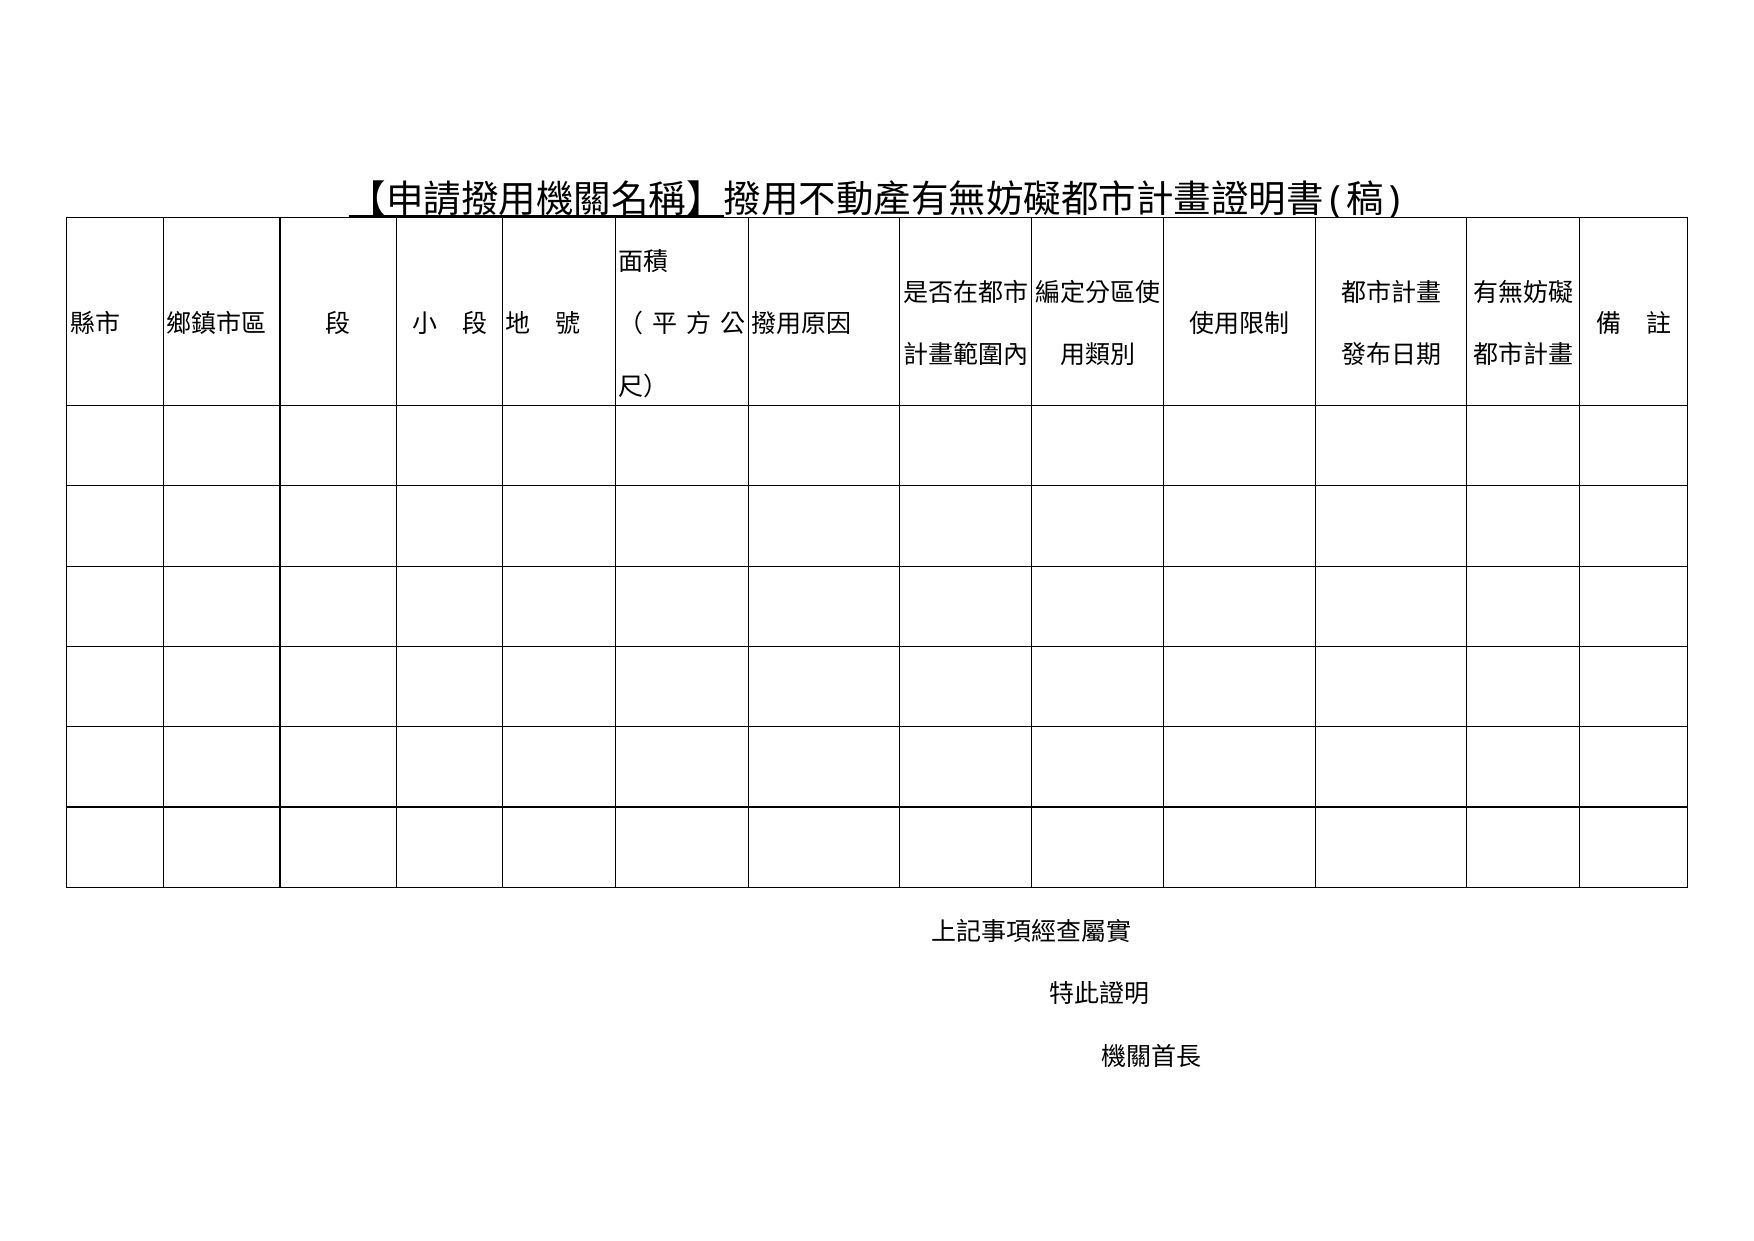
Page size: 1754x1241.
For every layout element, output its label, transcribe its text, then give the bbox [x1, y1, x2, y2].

table_cell [67, 567, 163, 646]
table_cell [1316, 406, 1466, 485]
table_header 【申請撥用機關名稱】撥用不動產有無妨礙都市計畫證明書(稿) [67, 120, 1687, 217]
table_cell [749, 406, 899, 485]
table_cell [67, 406, 163, 485]
table_cell [164, 567, 279, 646]
table_cell [281, 406, 396, 485]
table_cell [1164, 647, 1315, 726]
table_cell 地號 [503, 218, 615, 405]
table_cell [749, 808, 899, 887]
table_cell [900, 808, 1031, 887]
table_cell [1032, 727, 1163, 806]
table_cell [1467, 808, 1579, 887]
table_cell [1032, 567, 1163, 646]
table_cell [281, 727, 396, 806]
table_cell 撥用原因 [749, 218, 899, 405]
table_cell [1467, 406, 1579, 485]
table_cell 段 [281, 218, 396, 405]
table_cell [67, 486, 163, 566]
table_cell [1580, 486, 1687, 566]
text 機關首長 [59, 1013, 1359, 1075]
table_cell [281, 808, 396, 887]
table_cell [1164, 727, 1315, 806]
table_cell [503, 486, 615, 566]
table_cell 備註 [1580, 218, 1687, 405]
table_cell 都市計畫 發布日期 [1316, 218, 1466, 405]
table_cell [616, 808, 748, 887]
table_cell [397, 808, 502, 887]
table_cell [1032, 647, 1163, 726]
table_cell [1580, 567, 1687, 646]
table_cell [503, 647, 615, 726]
table_cell [503, 567, 615, 646]
table_cell [67, 808, 163, 887]
table_cell 有無妨礙都市計畫 [1467, 218, 1579, 405]
table_cell [616, 486, 748, 566]
table_cell 小段 [397, 218, 502, 405]
table_cell [397, 486, 502, 566]
table_cell [616, 567, 748, 646]
table_cell [164, 727, 279, 806]
table_cell [1316, 647, 1466, 726]
table_cell [164, 406, 279, 485]
table_cell [1316, 808, 1466, 887]
table_cell [397, 406, 502, 485]
table_cell [1164, 567, 1315, 646]
table_cell [1164, 808, 1315, 887]
table_cell [1316, 486, 1466, 566]
table_cell [900, 406, 1031, 485]
table_cell [1467, 567, 1579, 646]
table_cell [281, 486, 396, 566]
table_cell [164, 808, 279, 887]
table_cell [900, 567, 1031, 646]
table_cell [397, 567, 502, 646]
table_cell [1164, 406, 1315, 485]
table_cell [1164, 486, 1315, 566]
table_cell [616, 406, 748, 485]
table_cell [1316, 567, 1466, 646]
table_cell [1580, 808, 1687, 887]
table_cell [281, 647, 396, 726]
table_cell [1580, 406, 1687, 485]
table_cell [281, 567, 396, 646]
table_cell 編定分區使用類別 [1032, 218, 1163, 405]
table_cell [749, 567, 899, 646]
table_cell [616, 727, 748, 806]
table_cell [503, 808, 615, 887]
table_cell [900, 647, 1031, 726]
table_cell [749, 647, 899, 726]
table_cell [164, 486, 279, 566]
table_cell [1580, 727, 1687, 806]
table_cell [749, 727, 899, 806]
table_cell [67, 647, 163, 726]
table_cell 使用限制 [1164, 218, 1315, 405]
table_cell 鄉鎮市區 [164, 218, 279, 405]
table_cell [616, 647, 748, 726]
table_cell [164, 647, 279, 726]
table_cell [503, 406, 615, 485]
table_cell [67, 727, 163, 806]
table_cell [1032, 406, 1163, 485]
table_cell [1467, 647, 1579, 726]
text 特此證明 [59, 950, 1359, 1013]
table_cell [900, 486, 1031, 566]
table_cell [749, 486, 899, 566]
table_cell 是否在都市計畫範圍內 [900, 218, 1031, 405]
table_cell [1467, 727, 1579, 806]
table_cell 面積 （平方公尺） [616, 218, 748, 405]
table_cell [1032, 808, 1163, 887]
table_cell [1467, 486, 1579, 566]
table_cell [397, 647, 502, 726]
table_cell [1580, 647, 1687, 726]
table_cell 縣市 [67, 218, 163, 405]
table_cell [397, 727, 502, 806]
table_cell [1316, 727, 1466, 806]
table_cell [1032, 486, 1163, 566]
table_cell [503, 727, 615, 806]
text 上記事項經查屬實 [59, 888, 1359, 950]
table_cell [900, 727, 1031, 806]
